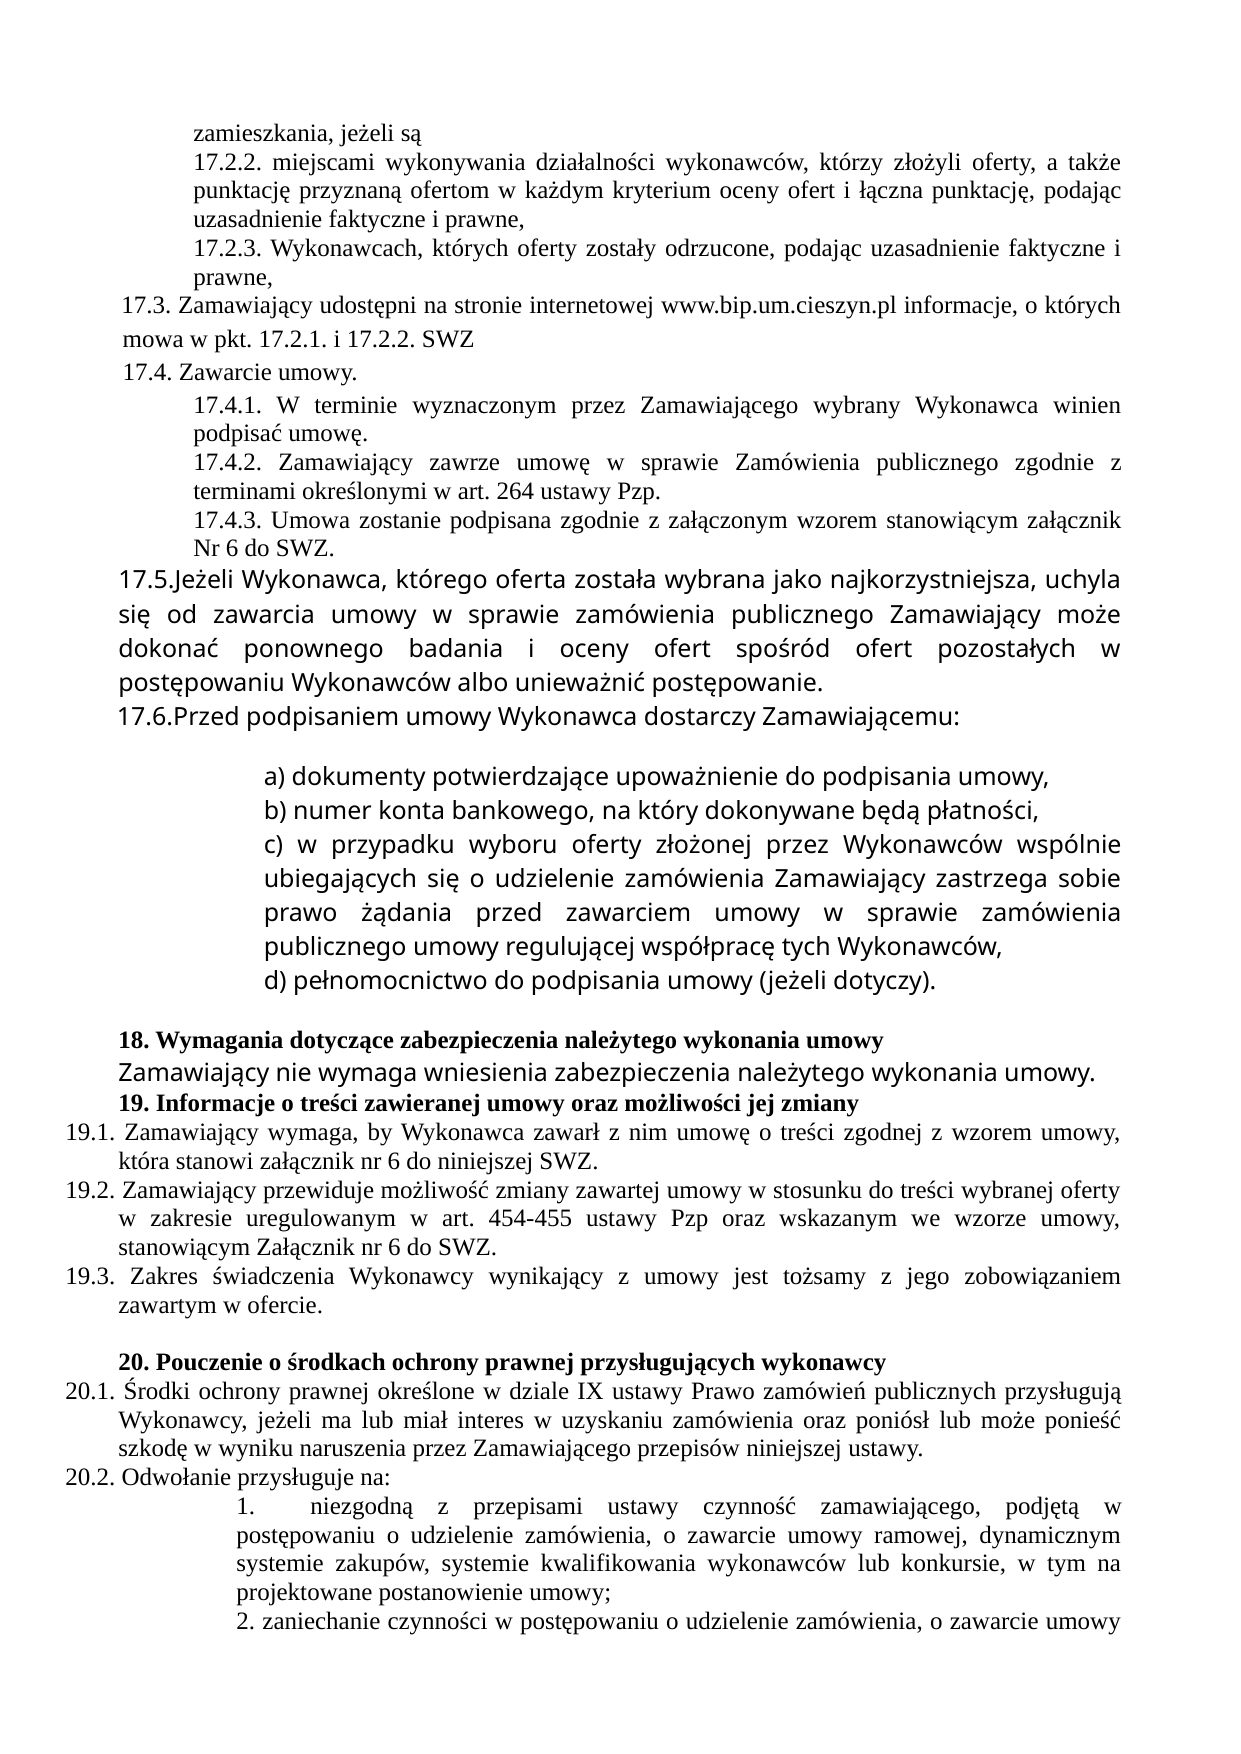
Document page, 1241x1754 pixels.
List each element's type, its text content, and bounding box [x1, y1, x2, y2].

text b) numer konta bankowego, na który dokonywane będą płatności, [263, 792, 1122, 827]
list 17.2.3. Wykonawcach, których oferty zostały odrzucone, podając uzasadnienie faktyczne i prawne, [193, 233, 1122, 291]
list 20.1. Środki ochrony prawnej określone w dziale IX ustawy Prawo zamówień publicznych przysługują Wykonawcy, jeżeli ma lub miał interes w uzyskaniu zamówienia oraz poniósł lub może ponieść szkodę w wyniku naruszenia przez Zamawiającego przepisów niniejszej ustawy. [65, 1376, 1122, 1462]
list 2. zaniechanie czynności w postępowaniu o udzielenie zamówienia, o zawarcie umowy [236, 1606, 1122, 1635]
list 17.4.3. Umowa zostanie podpisana zgodnie z załączonym wzorem stanowiącym załącznik Nr 6 do SWZ. [193, 505, 1122, 562]
list 17.4. Zawarcie umowy. [121, 357, 1122, 385]
text c) w przypadku wyboru oferty złożonej przez Wykonawców wspólnie ubiegających się o udzielenie zamówienia Zamawiający zastrzega sobie prawo żądania przed zawarciem umowy w sprawie zamówienia publicznego umowy regulującej współpracę tych Wykonawców, [263, 827, 1122, 963]
list 19. Informacje o treści zawieranej umowy oraz możliwości jej zmiany [118, 1088, 1122, 1117]
list 17.4.1. W terminie wyznaczonym przez Zamawiającego wybrany Wykonawca winien podpisać umowę. [193, 390, 1122, 447]
list niezgodną z przepisami ustawy czynność zamawiającego, podjętą w postępowaniu o udzielenie zamówienia, o zawarcie umowy ramowej, dynamicznym systemie zakupów, systemie kwalifikowania wykonawców lub konkursie, w tym na projektowane postanowienie umowy; [236, 1491, 1122, 1606]
list 20. Pouczenie o środkach ochrony prawnej przysługujących wykonawcy [118, 1347, 1122, 1376]
list 20.2. Odwołanie przysługuje na: [65, 1462, 1122, 1491]
text 17.6.Przed podpisaniem umowy Wykonawca dostarczy Zamawiającemu: [117, 698, 1122, 732]
list zamieszkania, jeżeli są [193, 118, 1122, 147]
list 17.4.2. Zamawiający zawrze umowę w sprawie Zamówienia publicznego zgodnie z terminami określonymi w art. 264 ustawy Pzp. [193, 447, 1122, 505]
list 17.3. Zamawiający udostępni na stronie internetowej www.bip.um.cieszyn.pl informacje, o których mowa w pkt. 17.2.1. i 17.2.2. SWZ [121, 291, 1122, 352]
text a) dokumenty potwierdzające upoważnienie do podpisania umowy, [263, 758, 1122, 792]
text 17.5.Jeżeli Wykonawca, którego oferta została wybrana jako najkorzystniejsza, uchyla się od zawarcia umowy w sprawie zamówienia publicznego Zamawiający może dokonać ponownego badania i oceny ofert spośród ofert pozostałych w postępowaniu Wykonawców albo unieważnić postępowanie. [118, 562, 1122, 698]
text Zamawiający nie wymaga wniesienia zabezpieczenia należytego wykonania umowy. [118, 1054, 1122, 1088]
list 19.2. Zamawiający przewiduje możliwość zmiany zawartej umowy w stosunku do treści wybranej oferty w zakresie uregulowanym w art. 454-455 ustawy Pzp oraz wskazanym we wzorze umowy, stanowiącym Załącznik nr 6 do SWZ. [65, 1175, 1122, 1261]
list 19.3. Zakres świadczenia Wykonawcy wynikający z umowy jest tożsamy z jego zobowiązaniem zawartym w ofercie. [65, 1261, 1122, 1318]
list 19.1. Zamawiający wymaga, by Wykonawca zawarł z nim umowę o treści zgodnej z wzorem umowy, która stanowi załącznik nr 6 do niniejszej SWZ. [65, 1117, 1122, 1175]
text d) pełnomocnictwo do podpisania umowy (jeżeli dotyczy). [263, 963, 1122, 997]
list 17.2.2. miejscami wykonywania działalności wykonawców, którzy złożyli oferty, a także punktację przyznaną ofertom w każdym kryterium oceny ofert i łączna punktację, podając uzasadnienie faktyczne i prawne, [193, 147, 1122, 233]
list 18. Wymagania dotyczące zabezpieczenia należytego wykonania umowy [118, 1026, 1122, 1054]
